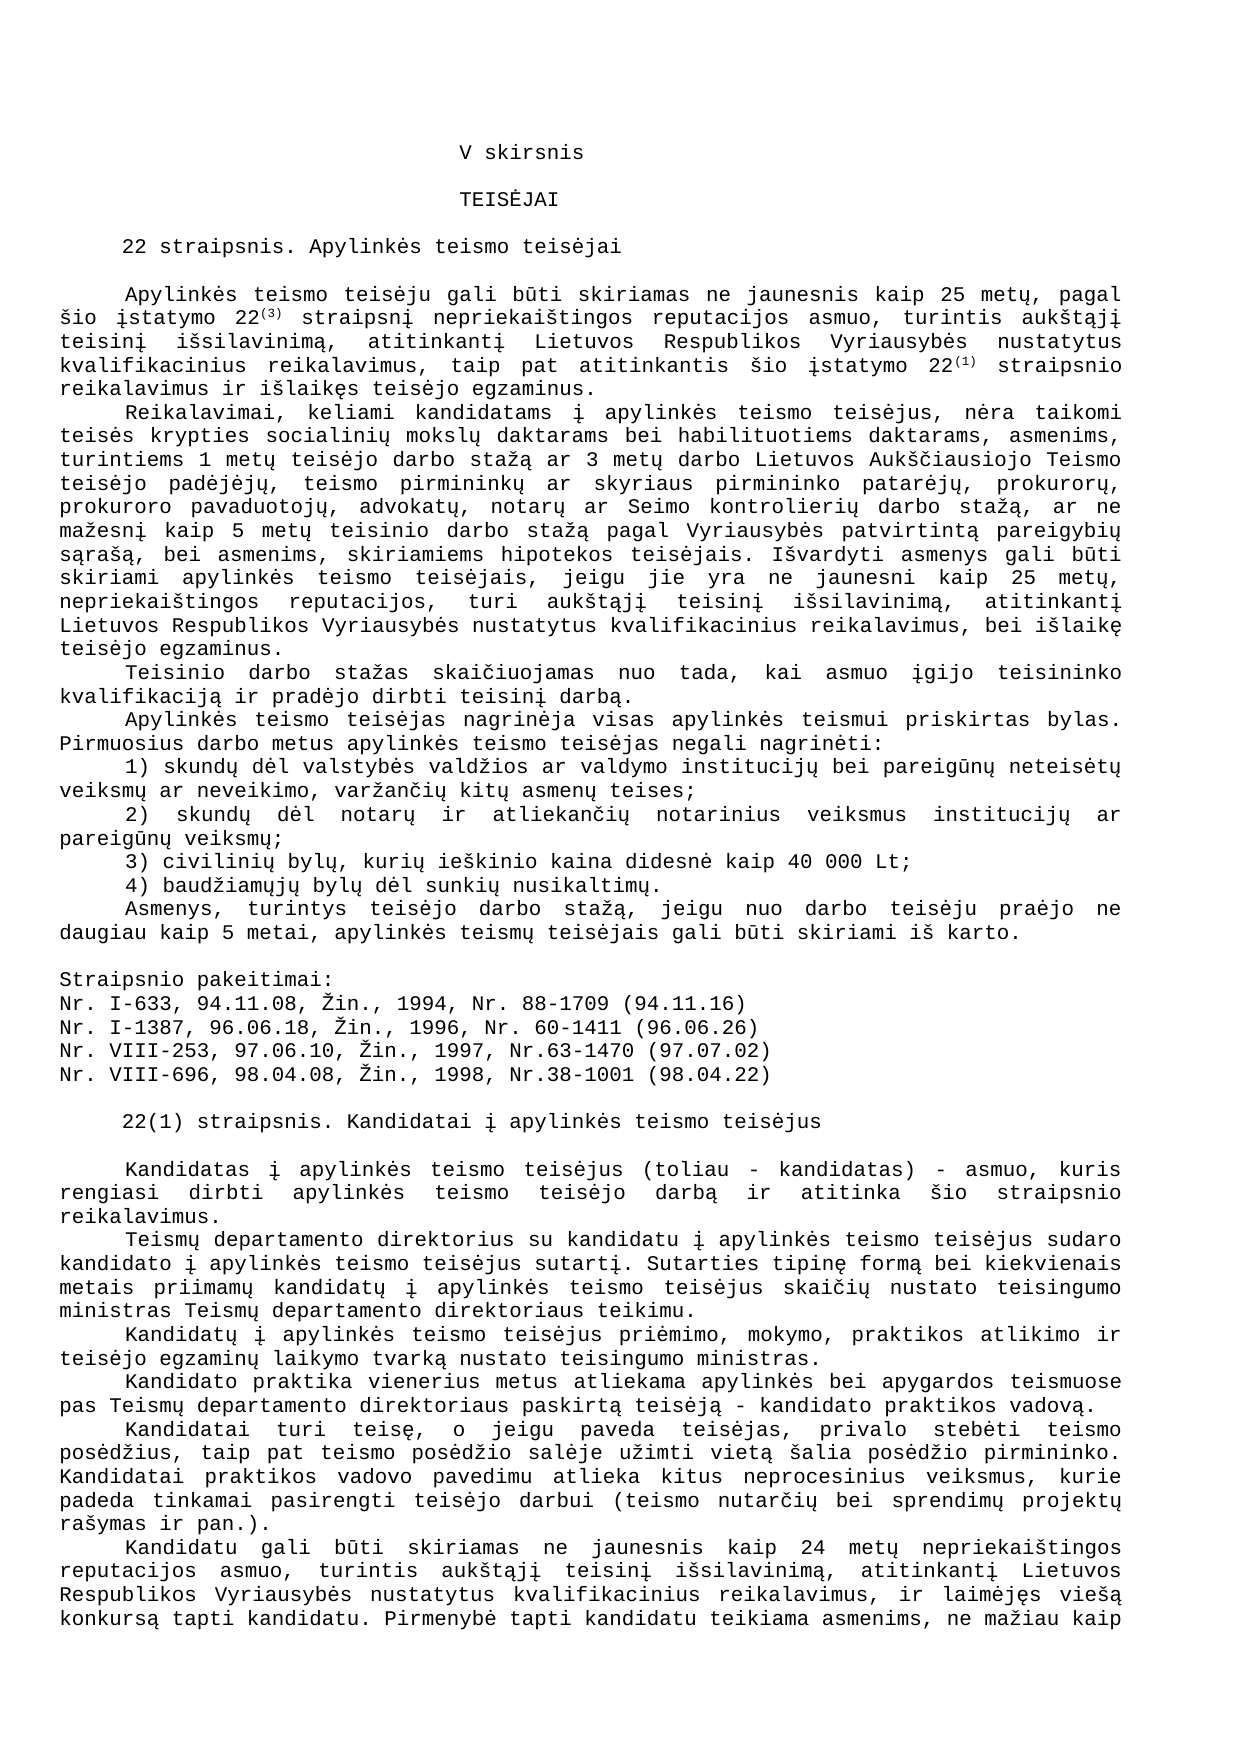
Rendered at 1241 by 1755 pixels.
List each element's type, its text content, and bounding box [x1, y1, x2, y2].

text V skirsnis [59, 142, 1122, 165]
text 4) baudžiamųjų bylų dėl sunkių nusikaltimų. [59, 875, 1122, 898]
text 22 straipsnis. Apylinkės teismo teisėjai [59, 236, 1122, 260]
text Apylinkės teismo teisėjas nagrinėja visas apylinkės teismui priskirtas bylas. Pirmuosius darbo metus apylinkės teismo teisėjas negali nagrinėti: [59, 709, 1122, 757]
text 2) skundų dėl notarų ir atliekančių notarinius veiksmus institucijų ar pareigūnų veiksmų; [59, 804, 1122, 851]
text Kandidatas į apylinkės teismo teisėjus (toliau - kandidatas) - asmuo, kuris rengiasi dirbti apylinkės teismo teisėjo darbą ir atitinka šio straipsnio reikalavimus. [59, 1158, 1122, 1229]
text Nr. I-1387, 96.06.18, Žin., 1996, Nr. 60-1411 (96.06.26) [59, 1017, 1122, 1040]
text TEISĖJAI [59, 189, 1122, 213]
text Reikalavimai, keliami kandidatams į apylinkės teismo teisėjus, nėra taikomi teisės krypties socialinių mokslų daktarams bei habilituotiems daktarams, asmenims, turintiems 1 metų teisėjo darbo stažą ar 3 metų darbo Lietuvos Aukščiausiojo Teismo teisėjo padėjėjų, teismo pirmininkų ar skyriaus pirmininko patarėjų, prokurorų, prokuroro pavaduotojų, advokatų, notarų ar Seimo kontrolierių darbo stažą, ar ne mažesnį kaip 5 metų teisinio darbo stažą pagal Vyriausybės patvirtintą pareigybių sąrašą, bei asmenims, skiriamiems hipotekos teisėjais. Išvardyti asmenys gali būti skiriami apylinkės teismo teisėjais, jeigu jie yra ne jaunesni kaip 25 metų, nepriekaištingos reputacijos, turi aukštąjį teisinį išsilavinimą, atitinkantį Lietuvos Respublikos Vyriausybės nustatytus kvalifikacinius reikalavimus, bei išlaikę teisėjo egzaminus. [59, 402, 1122, 662]
text Straipsnio pakeitimai: [59, 969, 1122, 993]
text 1) skundų dėl valstybės valdžios ar valdymo institucijų bei pareigūnų neteisėtų veiksmų ar neveikimo, varžančių kitų asmenų teises; [59, 757, 1122, 804]
text Nr. I-633, 94.11.08, Žin., 1994, Nr. 88-1709 (94.11.16) [59, 993, 1122, 1017]
text Kandidatai turi teisę, o jeigu paveda teisėjas, privalo stebėti teismo posėdžius, taip pat teismo posėdžio salėje užimti vietą šalia posėdžio pirmininko. Kandidatai praktikos vadovo pavedimu atlieka kitus neprocesinius veiksmus, kurie padeda tinkamai pasirengti teisėjo darbui (teismo nutarčių bei sprendimų projektų rašymas ir pan.). [59, 1419, 1122, 1537]
text Apylinkės teismo teisėju gali būti skiriamas ne jaunesnis kaip 25 metų, pagal šio įstatymo 22(3) straipsnį nepriekaištingos reputacijos asmuo, turintis aukštąjį teisinį išsilavinimą, atitinkantį Lietuvos Respublikos Vyriausybės nustatytus kvalifikacinius reikalavimus, taip pat atitinkantis šio įstatymo 22(1) straipsnio reikalavimus ir išlaikęs teisėjo egzaminus. [59, 284, 1122, 402]
text Kandidato praktika vienerius metus atliekama apylinkės bei apygardos teismuose pas Teismų departamento direktoriaus paskirtą teisėją - kandidato praktikos vadovą. [59, 1371, 1122, 1419]
text 3) civilinių bylų, kurių ieškinio kaina didesnė kaip 40 000 Lt; [59, 851, 1122, 875]
text Nr. VIII-696, 98.04.08, Žin., 1998, Nr.38-1001 (98.04.22) [59, 1064, 1122, 1088]
text Teisinio darbo stažas skaičiuojamas nuo tada, kai asmuo įgijo teisininko kvalifikaciją ir pradėjo dirbti teisinį darbą. [59, 662, 1122, 709]
text Nr. VIII-253, 97.06.10, Žin., 1997, Nr.63-1470 (97.07.02) [59, 1040, 1122, 1064]
text Asmenys, turintys teisėjo darbo stažą, jeigu nuo darbo teisėju praėjo ne daugiau kaip 5 metai, apylinkės teismų teisėjais gali būti skiriami iš karto. [59, 898, 1122, 946]
text 22(1) straipsnis. Kandidatai į apylinkės teismo teisėjus [59, 1111, 1122, 1135]
text Kandidatų į apylinkės teismo teisėjus priėmimo, mokymo, praktikos atlikimo ir teisėjo egzaminų laikymo tvarką nustato teisingumo ministras. [59, 1324, 1122, 1371]
text Kandidatu gali būti skiriamas ne jaunesnis kaip 24 metų nepriekaištingos reputacijos asmuo, turintis aukštąjį teisinį išsilavinimą, atitinkantį Lietuvos Respublikos Vyriausybės nustatytus kvalifikacinius reikalavimus, ir laimėjęs viešą konkursą tapti kandidatu. Pirmenybė tapti kandidatu teikiama asmenims, ne mažiau kaip [59, 1537, 1122, 1631]
text Teismų departamento direktorius su kandidatu į apylinkės teismo teisėjus sudaro kandidato į apylinkės teismo teisėjus sutartį. Sutarties tipinę formą bei kiekvienais metais priimamų kandidatų į apylinkės teismo teisėjus skaičių nustato teisingumo ministras Teismų departamento direktoriaus teikimu. [59, 1229, 1122, 1324]
